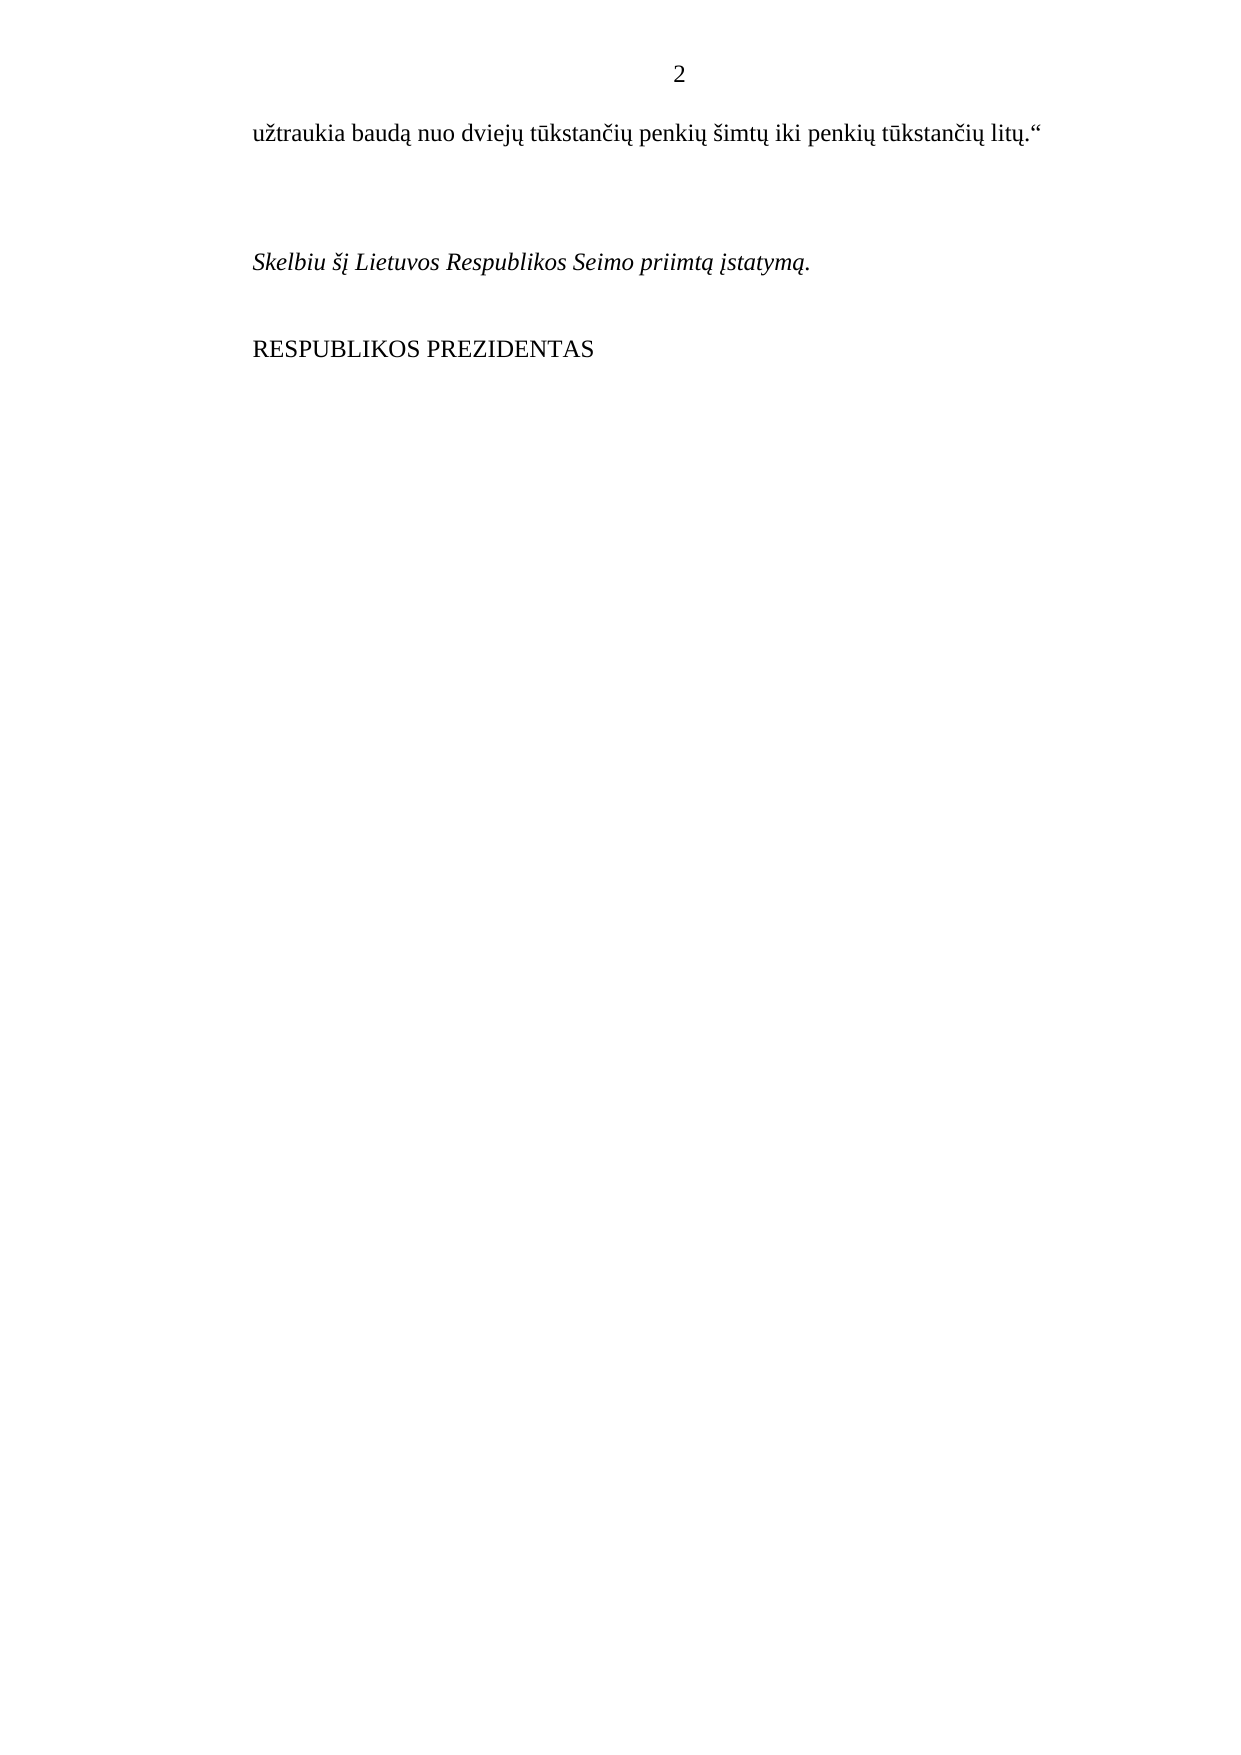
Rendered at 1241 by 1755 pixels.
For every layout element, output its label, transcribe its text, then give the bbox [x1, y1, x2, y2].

text užtraukia baudą nuo dviejų tūkstančių penkių šimtų iki penkių tūkstančių litų.“ [177, 118, 1181, 147]
text RESPUBLIKOS PREZIDENTAS [177, 334, 1181, 362]
text Skelbiu šį Lietuvos Respublikos Seimo priimtą įstatymą. [177, 247, 1181, 276]
